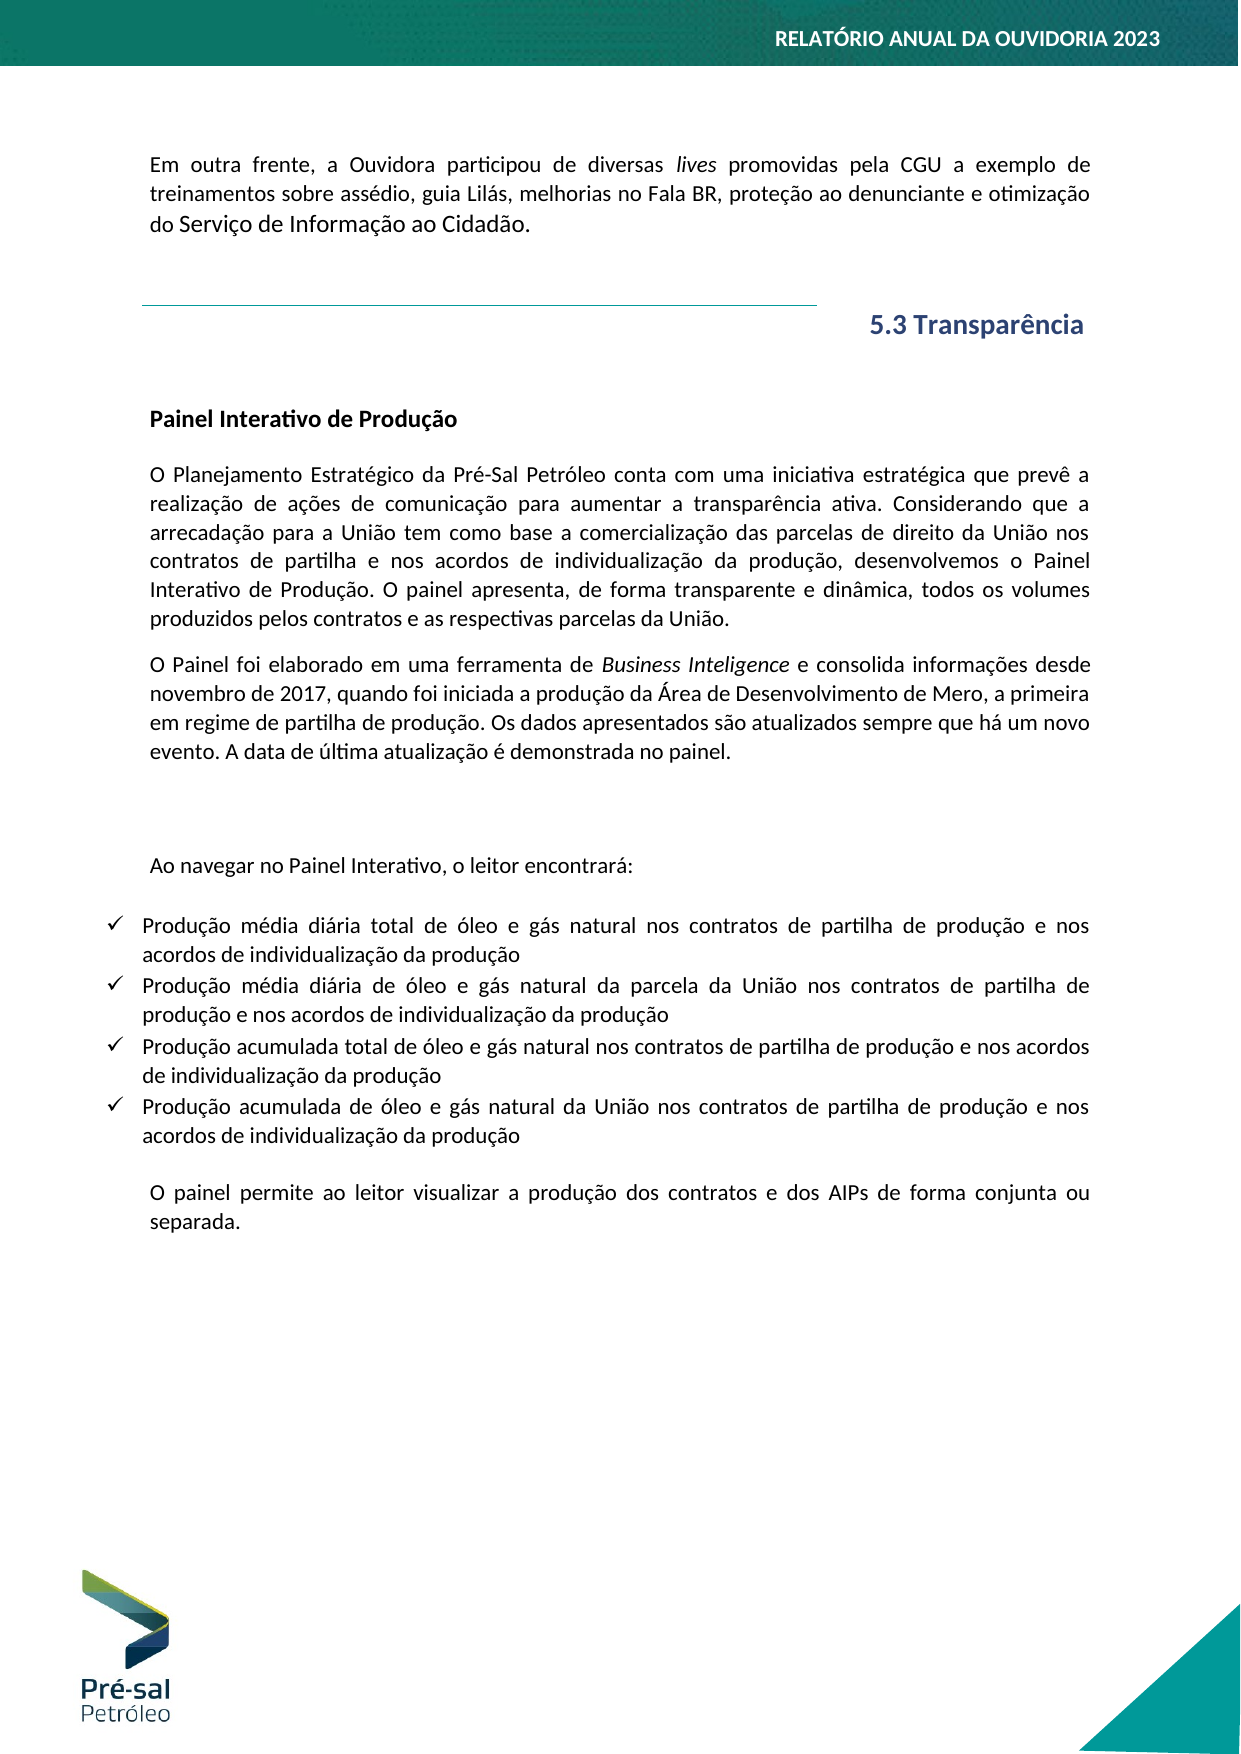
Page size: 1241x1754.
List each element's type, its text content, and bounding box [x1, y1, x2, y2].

text O Painel foi elaborado em uma ferramenta de Business Inteligence e consolida informações desde novembro de 2017, quando foi iniciada a produção da Área de Desenvolvimento de Mero, a primeira em regime de partilha de produção. Os dados apresentados são atualizados sempre que há um novo evento. A data de última atualização é demonstrada no painel. [149, 651, 1092, 765]
list Produção média diária de óleo e gás natural da parcela da União nos contratos de partilha de produção e nos acordos de individualização da produção [106, 972, 1092, 1028]
text Ao navegar no Painel Interativo, o leitor encontrará: [149, 851, 1092, 879]
subtitle 5.3 Transparência [194, 306, 1140, 341]
list Produção média diária total de óleo e gás natural nos contratos de partilha de produção e nos acordos de individualização da produção [106, 911, 1092, 968]
text O painel permite ao leitor visualizar a produção dos contratos e dos AIPs de forma conjunta ou separada. [149, 1178, 1092, 1235]
list Produção acumulada total de óleo e gás natural nos contratos de partilha de produção e nos acordos de individualização da produção [106, 1032, 1092, 1089]
subtitle Painel Interativo de Produção [149, 403, 1140, 433]
text Em outra frente, a Ouvidora participou de diversas lives promovidas pela CGU a exemplo de treinamentos sobre assédio, guia Lilás, melhorias no Fala BR, proteção ao denunciante e otimização do Serviço de Informação ao Cidadão. [149, 150, 1092, 238]
text O Planejamento Estratégico da Pré-Sal Petróleo conta com uma iniciativa estratégica que prevê a realização de ações de comunicação para aumentar a transparência ativa. Considerando que a arrecadação para a União tem como base a comercialização das parcelas de direito da União nos contratos de partilha e nos acordos de individualização da produção, desenvolvemos o Painel Interativo de Produção. O painel apresenta, de forma transparente e dinâmica, todos os volumes produzidos pelos contratos e as respectivas parcelas da União. [149, 460, 1092, 632]
list Produção acumulada de óleo e gás natural da União nos contratos de partilha de produção e nos acordos de individualização da produção [106, 1092, 1092, 1149]
